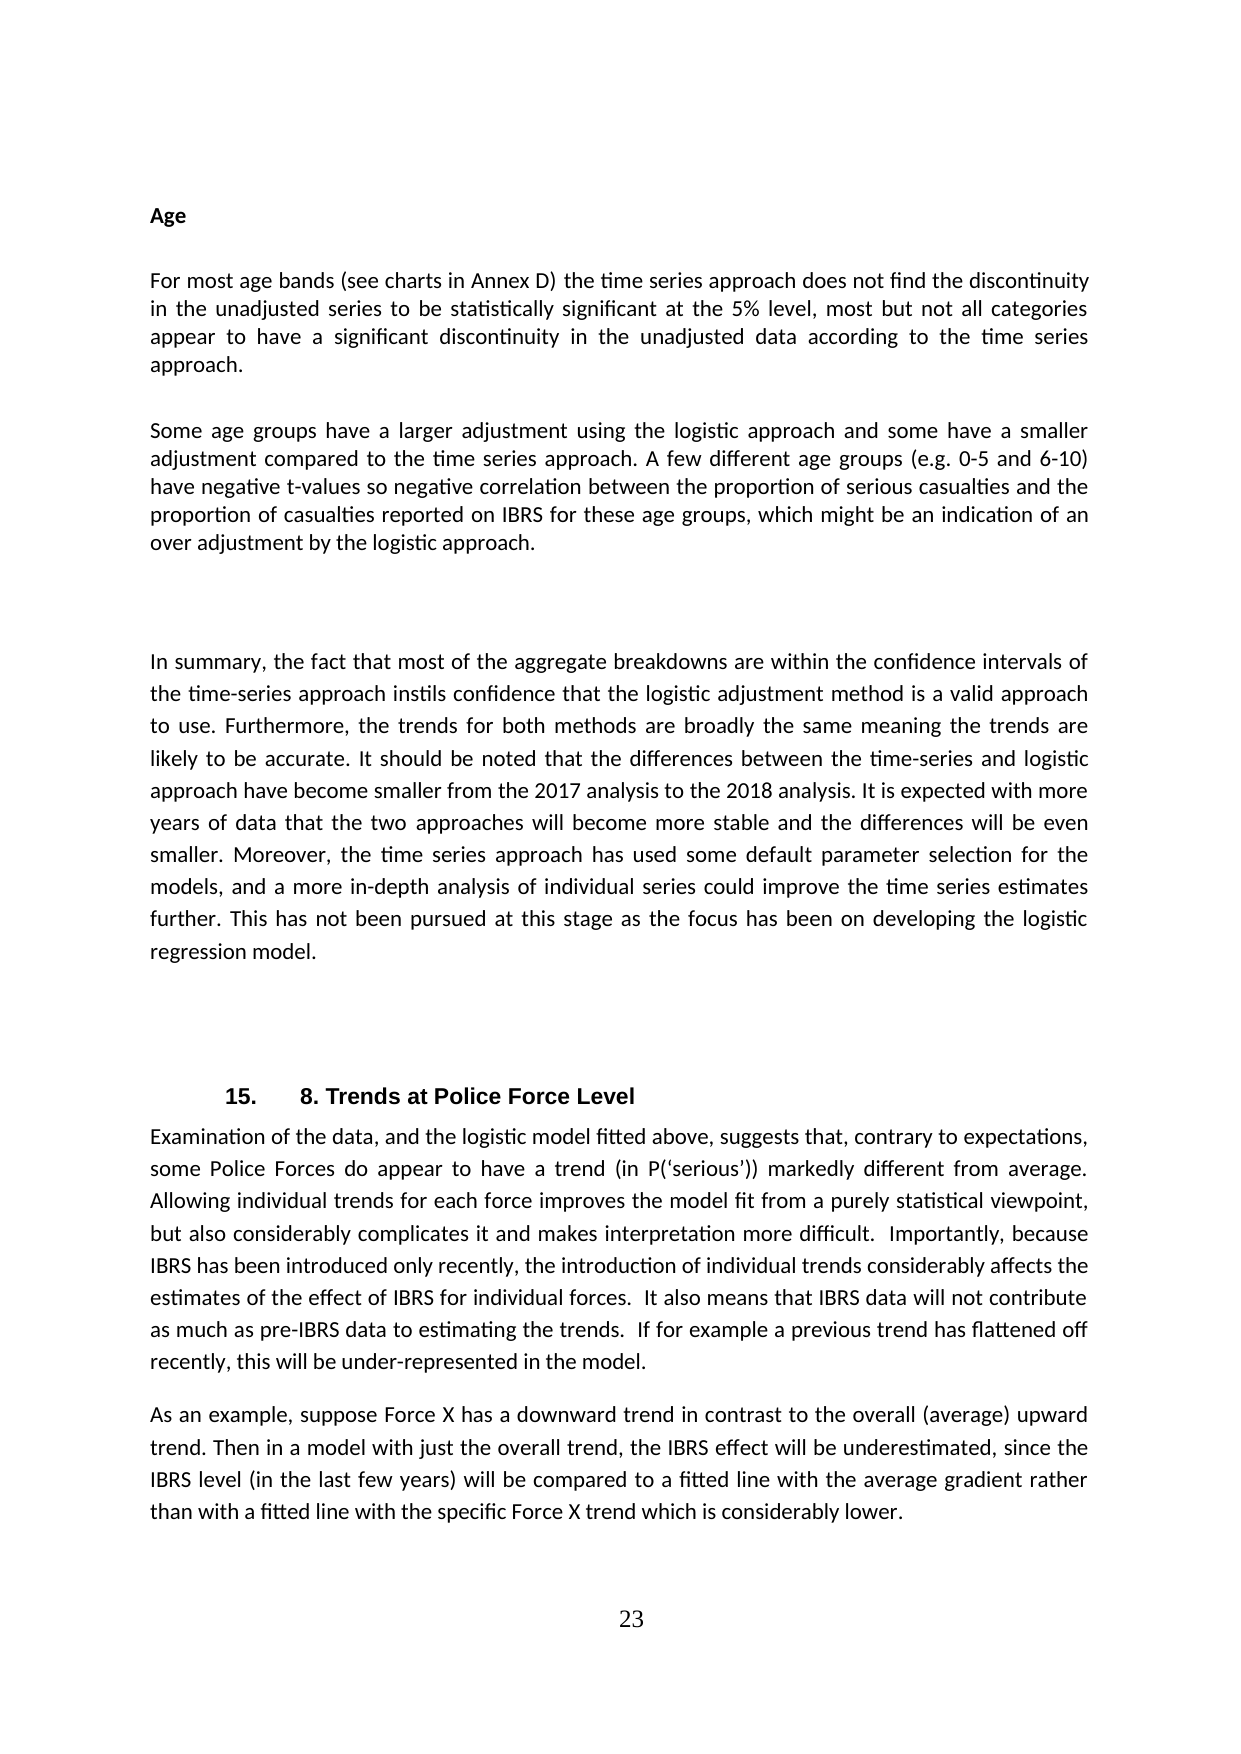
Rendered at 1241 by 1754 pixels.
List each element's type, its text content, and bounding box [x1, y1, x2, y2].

text For most age bands (see charts in Annex D) the time series approach does not find the discontinuity in the unadjusted series to be statistically significant at the 5% level, most but not all categories appear to have a significant discontinuity in the unadjusted data according to the time series approach. [150, 266, 1090, 378]
subtitle In summary, the fact that most of the aggregate breakdowns are within the confidence intervals of the time-series approach instils confidence that the logistic adjustment method is a valid approach to use. Furthermore, the trends for both methods are broadly the same meaning the trends are likely to be accurate. It should be noted that the differences between the time-series and logistic approach have become smaller from the 2017 analysis to the 2018 analysis. It is expected with more years of data that the two approaches will become more stable and the differences will be even smaller. Moreover, the time series approach has used some default parameter selection for the models, and a more in-depth analysis of individual series could improve the time series estimates further. This has not been pursued at this stage as the focus has been on developing the logistic regression model. [150, 647, 1090, 965]
text As an example, suppose Force X has a downward trend in contrast to the overall (average) upward trend. Then in a model with just the overall trend, the IBRS effect will be underestimated, since the IBRS level (in the last few years) will be compared to a fitted line with the average gradient rather than with a fitted line with the specific Force X trend which is considerably lower. [150, 1401, 1090, 1525]
text Age [150, 201, 1090, 229]
text Examination of the data, and the logistic model fitted above, suggests that, contrary to expectations, some Police Forces do appear to have a trend (in P(‘serious’)) markedly different from average. Allowing individual trends for each force improves the model fit from a purely statistical viewpoint, but also considerably complicates it and makes interpretation more difficult. Importantly, because IBRS has been introduced only recently, the introduction of individual trends considerably affects the estimates of the effect of IBRS for individual forces. It also means that IBRS data will not contribute as much as pre-IBRS data to estimating the trends. If for example a previous trend has flattened off recently, this will be under-represented in the model. [150, 1122, 1090, 1376]
text Some age groups have a larger adjustment using the logistic approach and some have a smaller adjustment compared to the time series approach. A few different age groups (e.g. 0-5 and 6-10) have negative t-values so negative correlation between the proportion of serious casualties and the proportion of casualties reported on IBRS for these age groups, which might be an indication of an over adjustment by the logistic approach. [150, 416, 1090, 556]
subtitle 8. Trends at Police Force Level [225, 1083, 1090, 1110]
